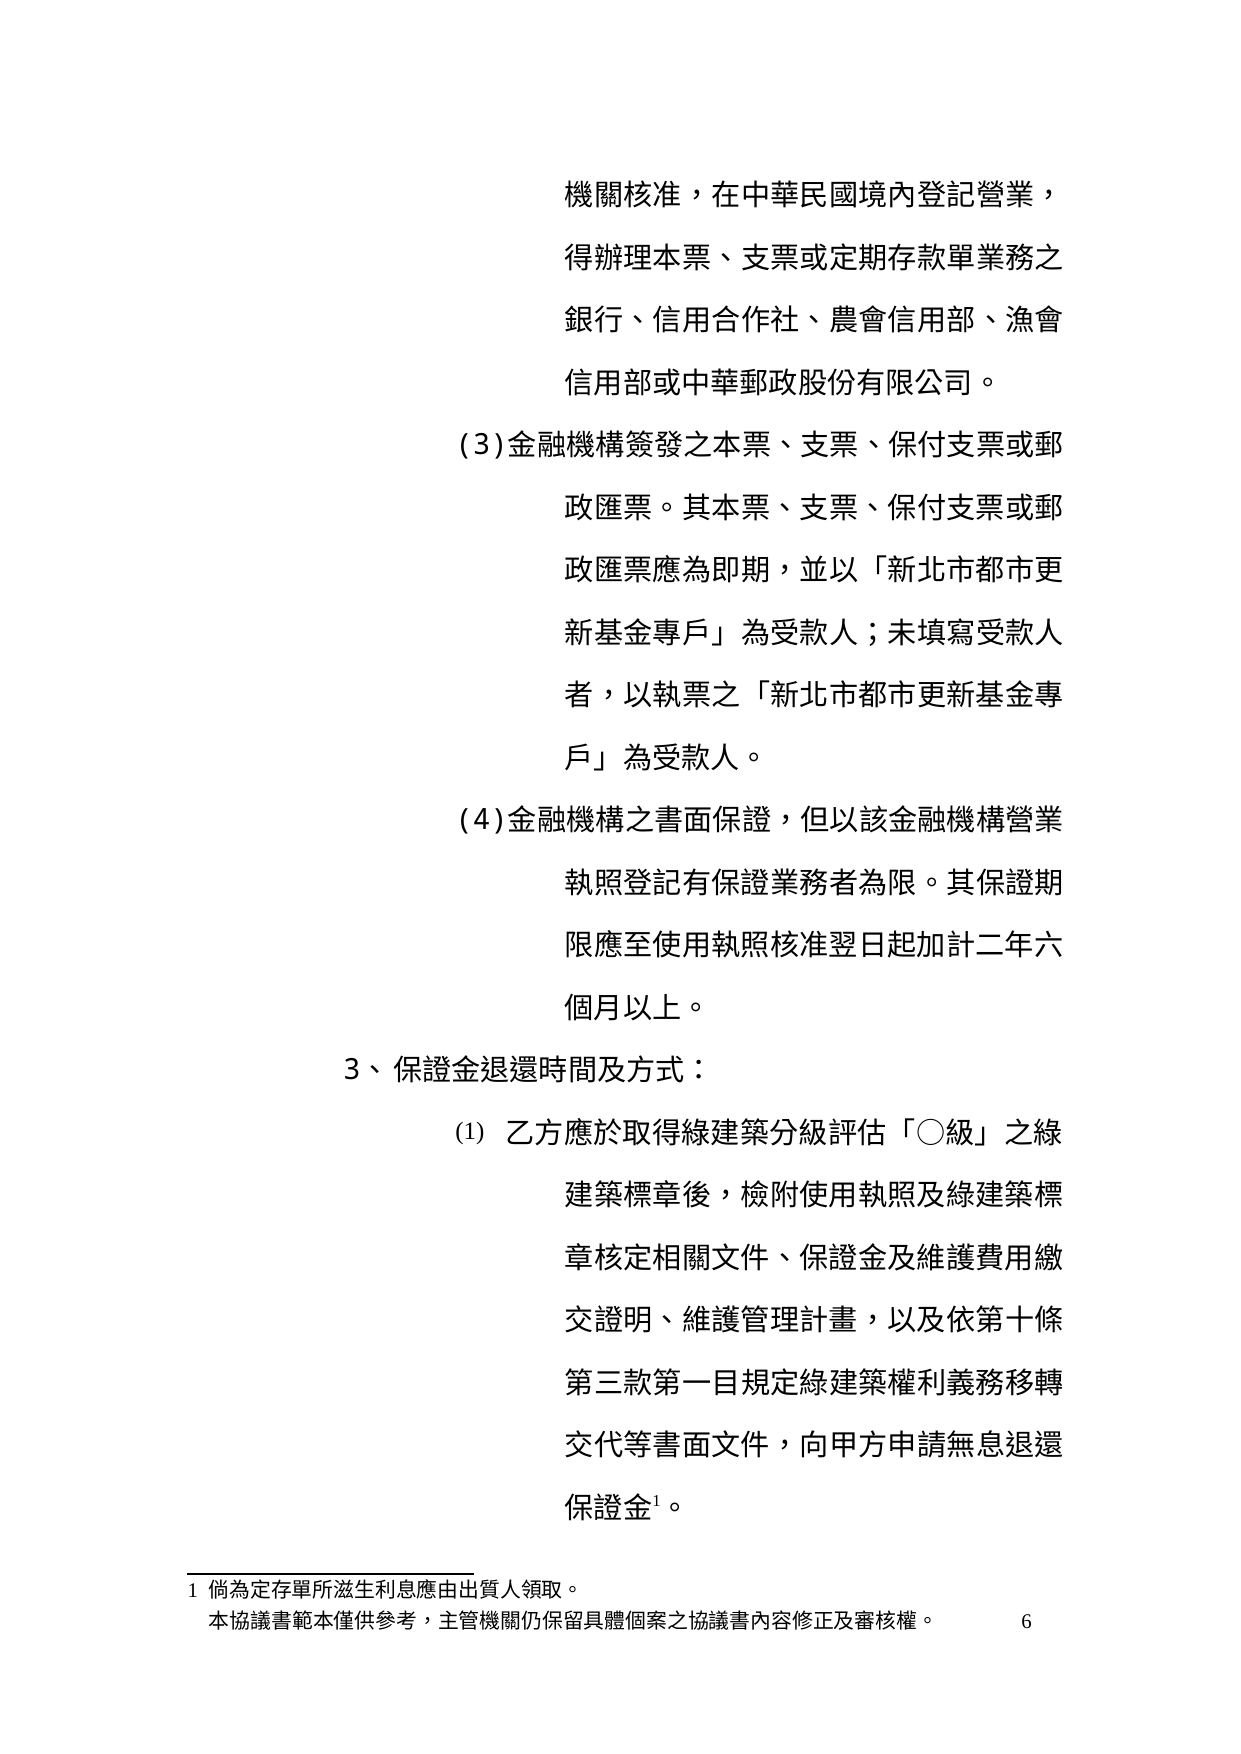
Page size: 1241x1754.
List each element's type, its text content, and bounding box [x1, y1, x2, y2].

table_cell 乙方自願繳交保證金之金額、繳納時間及方式、退還時間及方式，說明如下： 保證金金額：以申請建造執照時基地範圍內土地當期平均公告現值乘以綠建築獎勵容積樓地板面積之零點四五倍計算（後續倘因變更設計導致建造執照法令適用日變更時，應以該執照最新法令適用日當時之土地平均公告現值計之），應繳納保證金合計新臺幣○億○萬○元整(計算至元為止小數點後進位)(請加註計算式)。 保證金繳納時間及方式：應於使用執照核准前繳交予甲方，得選擇下列任一種方式繳交，繳交後不得轉換： 現金。 設定質權之金融機構定期存款單。依其性質記載「新北市政府」為質權人或被保證人，且加註拋棄行使抵銷權及先訴抗辯權。金融機構，指經中央目的事業主管機關核准，在中華民國境內登記營業，得辦理本票、支票或定期存款單業務之銀行、信用合作社、農會信用部、漁會信用部或中華郵政股份有限公司。 金融機構簽發之本票、支票、保付支票或郵政匯票。其本票、支票、保付支票或郵政匯票應為即期，並以「新北市都市更新基金專戶」為受款人；未填寫受款人者，以執票之「新北市都市更新基金專戶」為受款人。 金融機構之書面保證，但以該金融機構營業執照登記有保證業務者為限。其保證期限應至使用執照核准翌日起加計二年六個月以上。 保證金退還時間及方式： 乙方應於取得綠建築分級評估「○級」之綠建築標章後，檢附使用執照及綠建築標章核定相關文件、保證金及維護費用繳交證明、維護管理計畫，以及依第十條第三款第一目規定綠建築權利義務移轉交代等書面文件，向甲方申請無息退還保證金。 前目退還方式，以定期存款單繳納者，經甲方退還定期存款單後，由乙方向金融機構提出質權消滅通知；以書面連帶保證繳納者，經甲方退還書面連帶保證後，由乙方書面通知金融機構解除保證責任；以其他方式繳納者，由甲方以匯款方式退還至乙方帳戶。 [332, 90, 1075, 1526]
table_cell [199, 90, 332, 1526]
